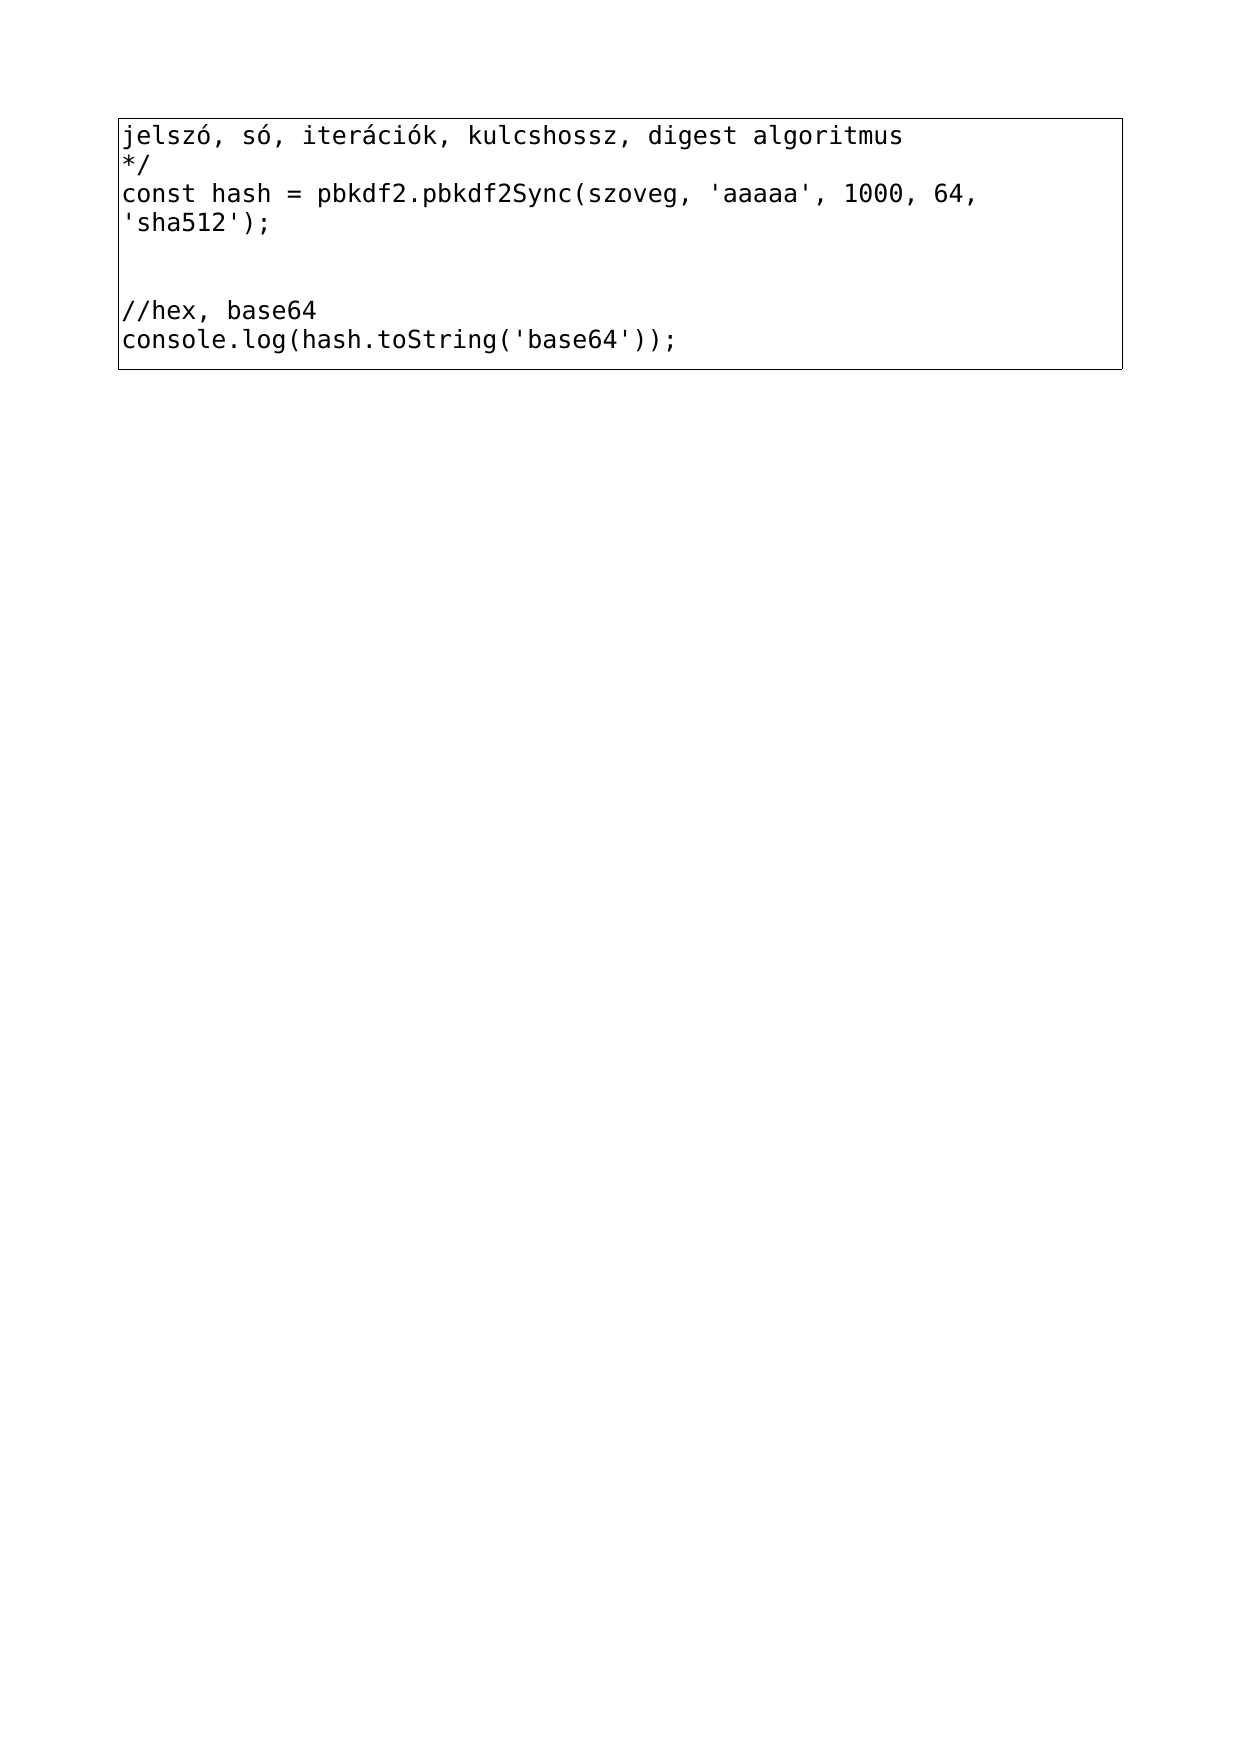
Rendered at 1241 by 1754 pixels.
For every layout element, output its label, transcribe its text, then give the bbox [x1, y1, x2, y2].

table_header jelszó, só, iterációk, kulcshossz, digest algoritmus */ const hash = pbkdf2.pbkdf2Sync(szoveg, 'aaaaa', 1000, 64, 'sha512'); //hex, base64 console.log(hash.toString('base64')); [119, 119, 1122, 369]
